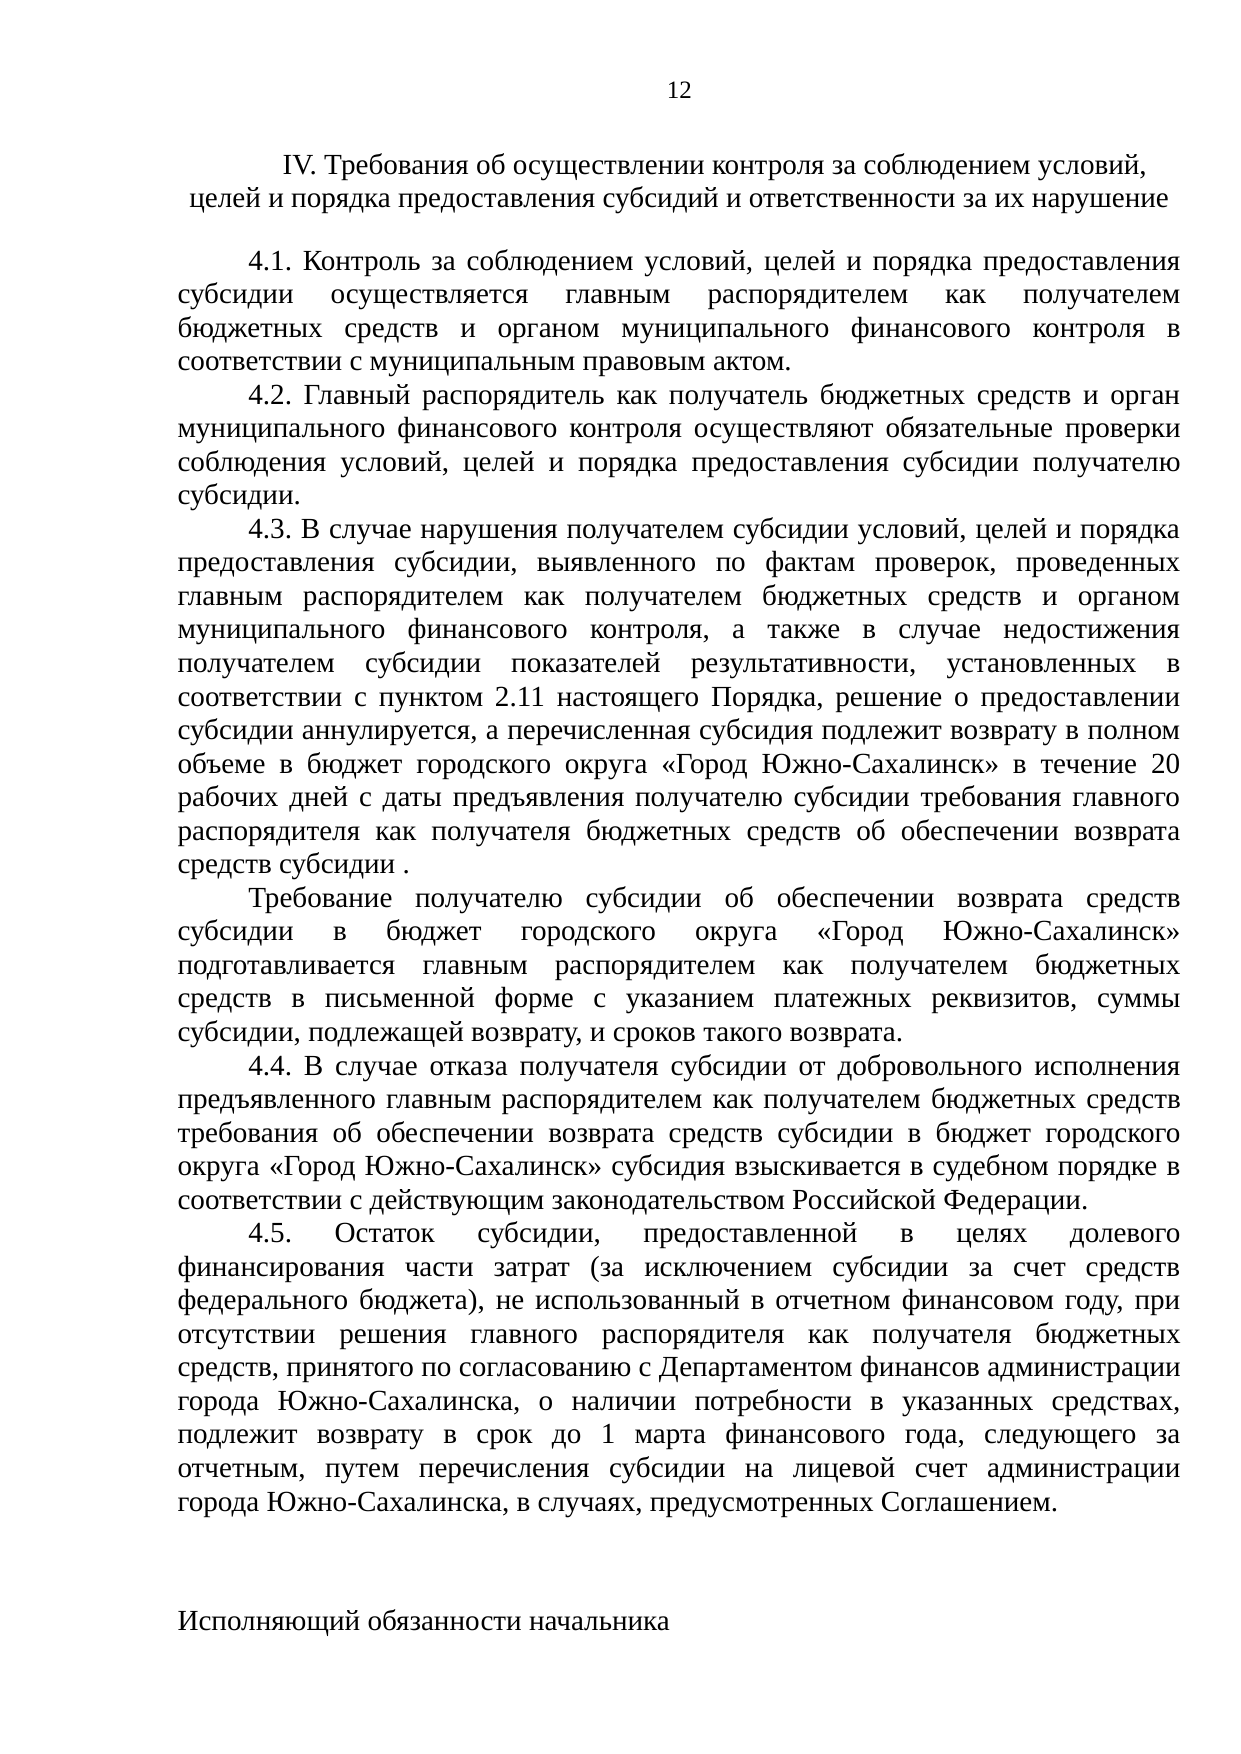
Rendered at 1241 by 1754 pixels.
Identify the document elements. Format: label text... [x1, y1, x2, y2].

text 4.5. Остаток субсидии, предоставленной в целях долевого финансирования части затрат (за исключением субсидии за счет средств федерального бюджета), не использованный в отчетном финансовом году, при отсутствии решения главного распорядителя как получателя бюджетных средств, принятого по согласованию с Департаментом финансов администрации города Южно-Сахалинска, о наличии потребности в указанных средствах, подлежит возврату в срок до 1 марта финансового года, следующего за отчетным, путем перечисления субсидии на лицевой счет администрации города Южно-Сахалинска, в случаях, предусмотренных Соглашением. [177, 1215, 1181, 1517]
text Исполняющий обязанности начальника [177, 1603, 1181, 1637]
text Требование получателю субсидии об обеспечении возврата средств субсидии в бюджет городского округа «Город Южно-Сахалинск» подготавливается главным распорядителем как получателем бюджетных средств в письменной форме с указанием платежных реквизитов, суммы субсидии, подлежащей возврату, и сроков такого возврата. [177, 880, 1181, 1048]
text 4.2. Главный распорядитель как получатель бюджетных средств и орган муниципального финансового контроля осуществляют обязательные проверки соблюдения условий, целей и порядка предоставления субсидии получателю субсидии. [177, 377, 1181, 511]
text 4.3. В случае нарушения получателем субсидии условий, целей и порядка предоставления субсидии, выявленного по фактам проверок, проведенных главным распорядителем как получателем бюджетных средств и органом муниципального финансового контроля, а также в случае недостижения получателем субсидии показателей результативности, установленных в соответствии с пунктом 2.11 настоящего Порядка, решение о предоставлении субсидии аннулируется, а перечисленная субсидия подлежит возврату в полном объеме в бюджет городского округа «Город Южно-Сахалинск» в течение 20 рабочих дней с даты предъявления получателю субсидии требования главного распорядителя как получателя бюджетных средств об обеспечении возврата средств субсидии . [177, 511, 1181, 880]
text 4.4. В случае отказа получателя субсидии от добровольного исполнения предъявленного главным распорядителем как получателем бюджетных средств требования об обеспечении возврата средств субсидии в бюджет городского округа «Город Южно-Сахалинск» субсидия взыскивается в судебном порядке в соответствии с действующим законодательством Российской Федерации. [177, 1048, 1181, 1215]
text IV. Требования об осуществлении контроля за соблюдением условий, целей и порядка предоставления субсидий и ответственности за их нарушение [177, 147, 1181, 214]
text 4.1. Контроль за соблюдением условий, целей и порядка предоставления субсидии осуществляется главным распорядителем как получателем бюджетных средств и органом муниципального финансового контроля в соответствии с муниципальным правовым актом. [177, 243, 1181, 377]
